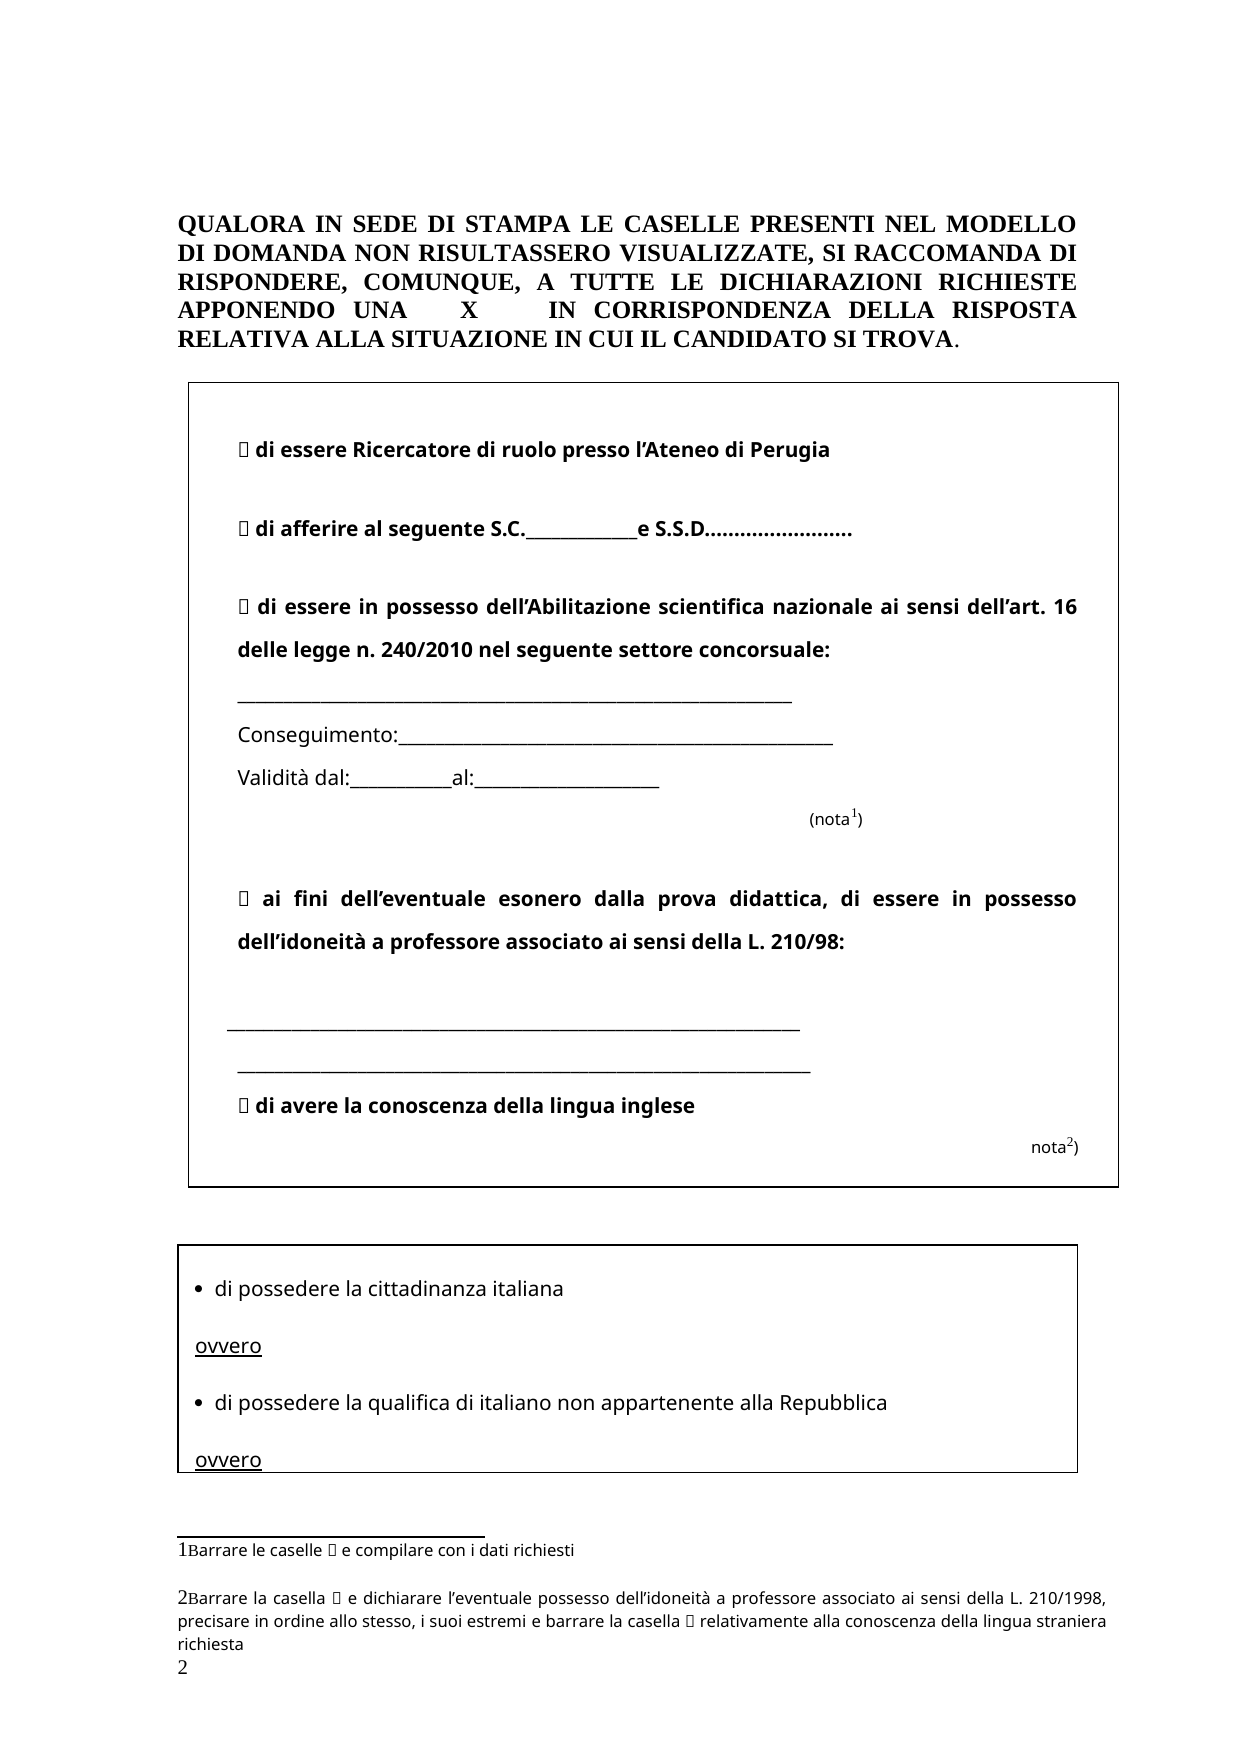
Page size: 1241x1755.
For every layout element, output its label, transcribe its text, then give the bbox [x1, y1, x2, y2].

subtitle ovvero [179, 1330, 1077, 1360]
subtitle  di possedere la cittadinanza italiana [179, 1273, 1077, 1303]
subtitle ovvero [179, 1443, 1077, 1472]
table_header  di essere Ricercatore di ruolo presso l’Ateneo di Perugia  di afferire al seguente S.C._____________e S.S.D…………………….  di essere in possesso dell’Abilitazione scientifica nazionale ai sensi dell’art. 16 delle legge n. 240/2010 nel seguente settore concorsuale: ____________________________________________________________ Conseguimento:_______________________________________________ Validità dal:___________al:____________________ (nota)  ai fini dell’eventuale esonero dalla prova didattica, di essere in possesso dell’idoneità a professore associato ai sensi della L. 210/98: ______________________________________________________________ ______________________________________________________________  di avere la conoscenza della lingua inglese nota) [189, 383, 1118, 1186]
subtitle  di possedere la qualifica di italiano non appartenente alla Repubblica [179, 1387, 1077, 1417]
text QUALORA IN SEDE DI STAMPA LE CASELLE PRESENTI NEL MODELLO DI DOMANDA NON RISULTASSERO VISUALIZZATE, SI RACCOMANDA DI RISPONDERE, COMUNQUE, A TUTTE LE DICHIARAZIONI RICHIESTE APPONENDO UNA X IN CORRISPONDENZA DELLA RISPOSTA RELATIVA ALLA SITUAZIONE IN CUI IL CANDIDATO SI TROVA. [177, 209, 1078, 353]
